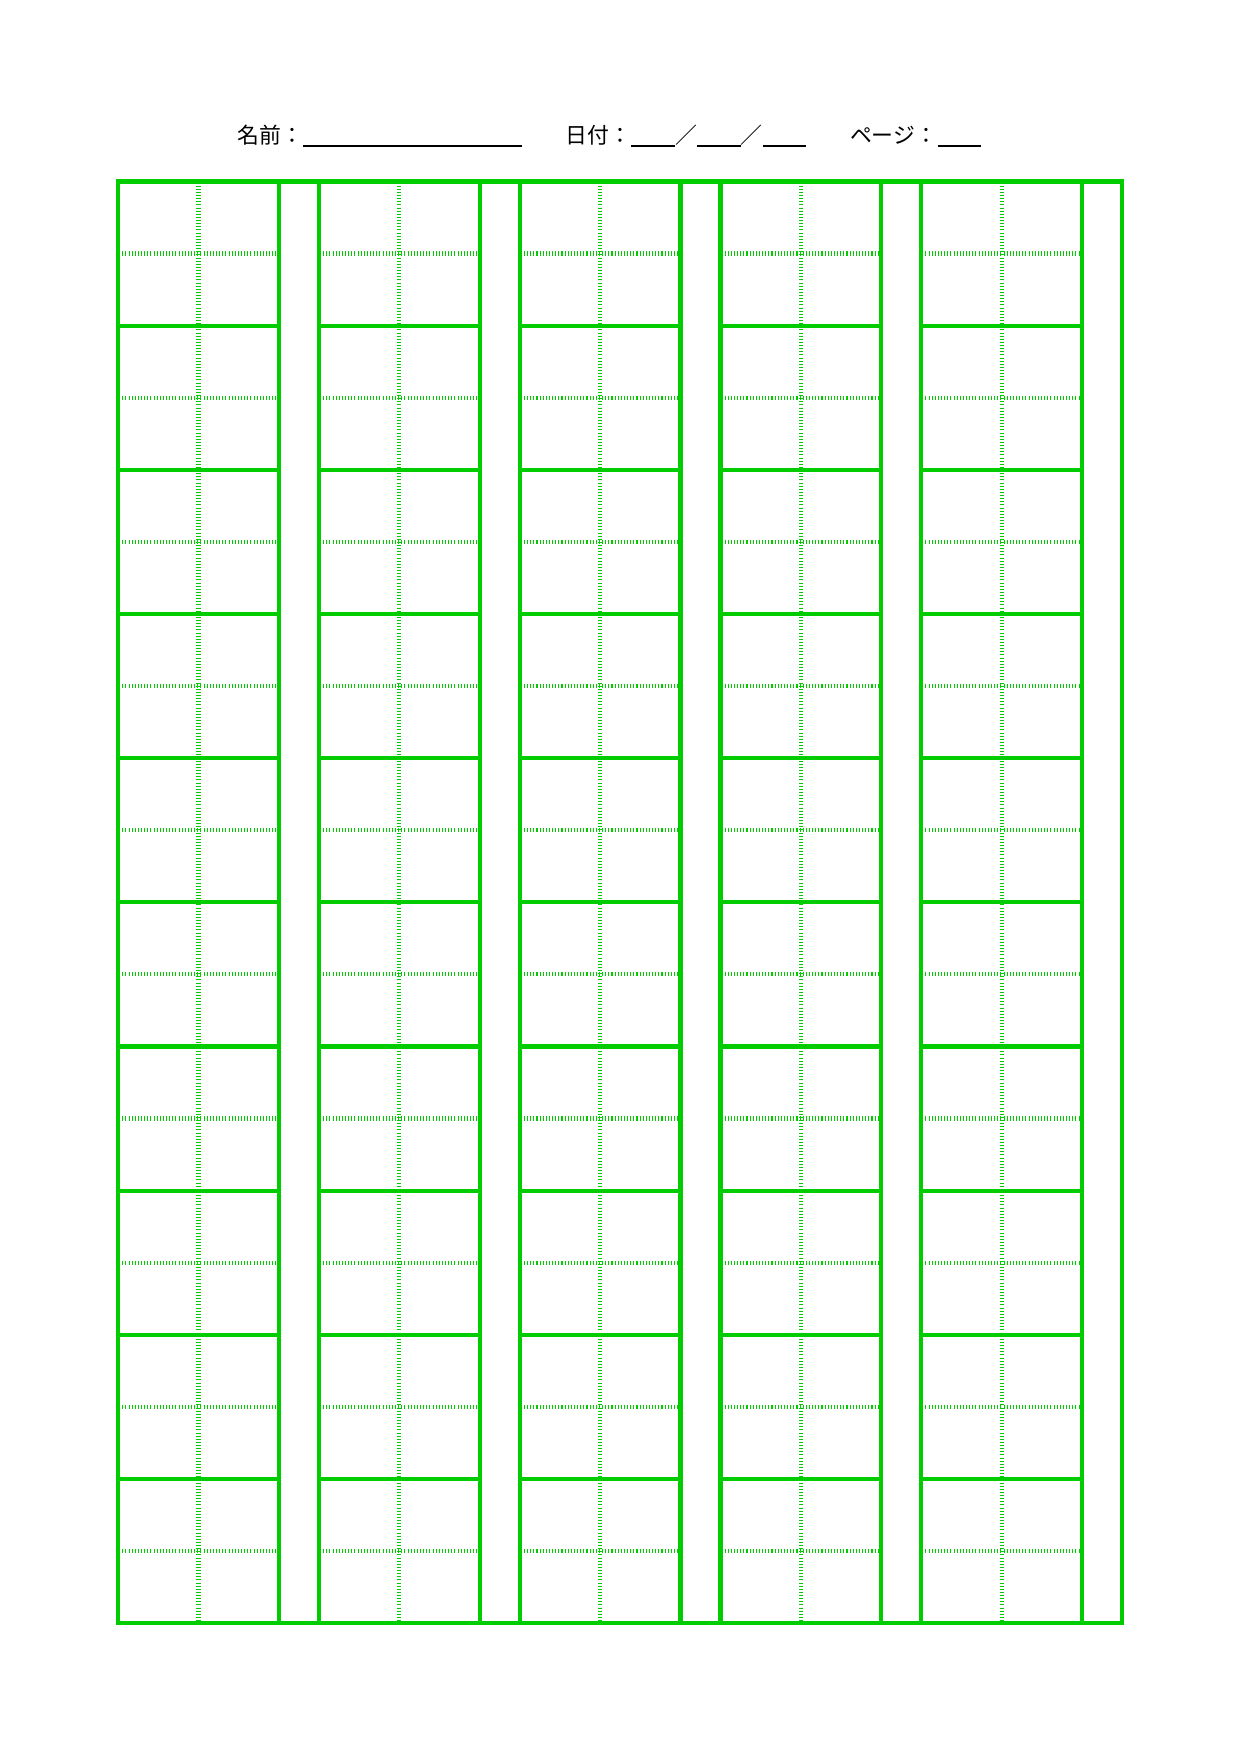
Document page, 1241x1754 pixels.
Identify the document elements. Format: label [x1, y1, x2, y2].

table_cell [923, 1261, 1002, 1333]
table_cell [1002, 396, 1080, 468]
table_header [801, 184, 879, 251]
table_cell [1002, 1481, 1080, 1549]
table_cell [522, 251, 600, 323]
table_cell [801, 1049, 879, 1116]
table_cell [399, 1481, 478, 1549]
table_header [1084, 184, 1120, 1621]
table_cell [723, 1261, 801, 1333]
table_cell [399, 1405, 478, 1477]
table_cell [321, 760, 399, 828]
table_cell [120, 972, 198, 1044]
table_cell [522, 904, 600, 972]
table_cell [399, 1193, 478, 1261]
table_cell [600, 828, 678, 900]
table_cell [199, 1337, 277, 1405]
table_cell [723, 1337, 801, 1405]
table_cell [321, 972, 399, 1044]
table_cell [923, 760, 1002, 828]
table_cell [1002, 1549, 1080, 1621]
table_cell [199, 1405, 277, 1477]
table_cell [199, 616, 277, 684]
table_cell [1002, 472, 1080, 540]
table_cell [723, 1049, 801, 1116]
table_cell [923, 540, 1002, 612]
table_cell [522, 1481, 600, 1549]
table_cell [923, 1049, 1002, 1116]
table_cell [801, 328, 879, 396]
table_header [120, 184, 198, 251]
table_cell [199, 1049, 277, 1116]
table_cell [321, 1337, 399, 1405]
table_cell [120, 684, 198, 756]
table_cell [120, 1405, 198, 1477]
table_cell [399, 472, 478, 540]
table_cell [399, 251, 478, 323]
table_cell [600, 251, 678, 323]
table_cell [801, 1549, 879, 1621]
table_cell [923, 616, 1002, 684]
table_cell [199, 540, 277, 612]
table_cell [600, 1116, 678, 1188]
table_cell [199, 972, 277, 1044]
table_cell [399, 828, 478, 900]
table_header [199, 184, 277, 251]
table_cell [600, 1049, 678, 1116]
table_cell [1002, 828, 1080, 900]
table_cell [723, 251, 801, 323]
table_cell [199, 472, 277, 540]
table_cell [600, 396, 678, 468]
table_cell [522, 828, 600, 900]
table_cell [120, 904, 198, 972]
table_cell [801, 251, 879, 323]
table_cell [723, 472, 801, 540]
table_cell [801, 972, 879, 1044]
table_cell [321, 540, 399, 612]
table_cell [1002, 1049, 1080, 1116]
table_cell [801, 828, 879, 900]
table_cell [923, 684, 1002, 756]
table_cell [723, 684, 801, 756]
table_cell [723, 1549, 801, 1621]
table_cell [399, 1049, 478, 1116]
table_cell [199, 1193, 277, 1261]
table_cell [199, 1549, 277, 1621]
table_cell [199, 760, 277, 828]
table_cell [723, 972, 801, 1044]
table_cell [600, 540, 678, 612]
table_cell [1002, 616, 1080, 684]
table_cell [120, 540, 198, 612]
table_cell [1002, 1116, 1080, 1188]
table_cell [399, 396, 478, 468]
table_cell [399, 1337, 478, 1405]
table_cell [600, 904, 678, 972]
table_cell [723, 328, 801, 396]
table_cell [1002, 328, 1080, 396]
table_cell [321, 396, 399, 468]
table_cell [321, 1481, 399, 1549]
table_header [723, 184, 801, 251]
table_cell [120, 396, 198, 468]
table_cell [600, 760, 678, 828]
table_cell [120, 251, 198, 323]
table_cell [120, 616, 198, 684]
table_cell [522, 396, 600, 468]
table_cell [923, 1193, 1002, 1261]
table_cell [600, 1481, 678, 1549]
table_cell [199, 828, 277, 900]
table_cell [399, 1261, 478, 1333]
table_cell [199, 684, 277, 756]
table_cell [199, 1481, 277, 1549]
table_header [683, 184, 718, 1621]
table_cell [522, 540, 600, 612]
table_cell [321, 1116, 399, 1188]
table_cell [1002, 972, 1080, 1044]
table_cell [120, 1337, 198, 1405]
table_cell [120, 1049, 198, 1116]
table_cell [801, 540, 879, 612]
table_cell [923, 972, 1002, 1044]
table_cell [801, 1261, 879, 1333]
table_cell [199, 904, 277, 972]
table_cell [723, 760, 801, 828]
table_cell [723, 1405, 801, 1477]
table_cell [399, 904, 478, 972]
table_cell [522, 1193, 600, 1261]
table_cell [923, 472, 1002, 540]
table_cell [199, 251, 277, 323]
table_cell [199, 1261, 277, 1333]
table_header [281, 184, 317, 1621]
table_cell [723, 1193, 801, 1261]
table_cell [923, 904, 1002, 972]
table_cell [120, 328, 198, 396]
table_cell [600, 1549, 678, 1621]
table_cell [923, 251, 1002, 323]
table_cell [600, 616, 678, 684]
table_cell [120, 1193, 198, 1261]
table_cell [321, 1049, 399, 1116]
table_cell [522, 1261, 600, 1333]
table_cell [120, 1549, 198, 1621]
table_cell [321, 1405, 399, 1477]
table_cell [600, 1405, 678, 1477]
table_cell [1002, 251, 1080, 323]
table_cell [399, 328, 478, 396]
table_cell [600, 472, 678, 540]
table_cell [801, 616, 879, 684]
table_cell [522, 616, 600, 684]
table_cell [522, 760, 600, 828]
table_cell [321, 472, 399, 540]
table_cell [723, 616, 801, 684]
table_header [522, 184, 600, 251]
table_cell [600, 1261, 678, 1333]
table_cell [600, 1193, 678, 1261]
table_cell [1002, 1261, 1080, 1333]
table_cell [600, 328, 678, 396]
table_cell [723, 904, 801, 972]
table_cell [399, 684, 478, 756]
table_cell [321, 1193, 399, 1261]
table_cell [321, 251, 399, 323]
table_cell [399, 1116, 478, 1188]
table_cell [801, 1116, 879, 1188]
table_cell [1002, 1337, 1080, 1405]
table_cell [801, 904, 879, 972]
table_cell [522, 472, 600, 540]
table_cell [923, 1116, 1002, 1188]
table_cell [399, 1549, 478, 1621]
table_cell [923, 1337, 1002, 1405]
table_cell [723, 828, 801, 900]
table_cell [600, 1337, 678, 1405]
table_cell [600, 972, 678, 1044]
table_cell [522, 972, 600, 1044]
table_cell [723, 396, 801, 468]
table_cell [801, 1405, 879, 1477]
table_cell [801, 1193, 879, 1261]
table_cell [723, 1481, 801, 1549]
table_cell [923, 396, 1002, 468]
table_cell [399, 760, 478, 828]
table_cell [321, 684, 399, 756]
table_cell [522, 328, 600, 396]
table_cell [321, 904, 399, 972]
table_cell [321, 328, 399, 396]
table_header [883, 184, 919, 1621]
table_cell [120, 1116, 198, 1188]
table_cell [923, 328, 1002, 396]
table_cell [522, 1405, 600, 1477]
table_cell [801, 1337, 879, 1405]
table_cell [723, 540, 801, 612]
table_cell [120, 1261, 198, 1333]
table_cell [120, 828, 198, 900]
table_cell [723, 1116, 801, 1188]
table_cell [801, 760, 879, 828]
table_cell [801, 684, 879, 756]
table_cell [1002, 1405, 1080, 1477]
table_cell [199, 328, 277, 396]
table_cell [199, 396, 277, 468]
table_cell [321, 1261, 399, 1333]
table_cell [522, 1049, 600, 1116]
table_header [600, 184, 678, 251]
table_cell [399, 540, 478, 612]
table_header [482, 184, 518, 1621]
table_cell [522, 1549, 600, 1621]
table_header [321, 184, 399, 251]
table_header [923, 184, 1002, 251]
table_cell [199, 1116, 277, 1188]
table_cell [522, 1116, 600, 1188]
table_cell [923, 1481, 1002, 1549]
table_cell [923, 828, 1002, 900]
table_cell [120, 760, 198, 828]
table_cell [1002, 1193, 1080, 1261]
table_cell [801, 1481, 879, 1549]
table_cell [120, 1481, 198, 1549]
table_cell [399, 972, 478, 1044]
table_cell [1002, 760, 1080, 828]
table_cell [1002, 540, 1080, 612]
table_cell [522, 1337, 600, 1405]
table_header [399, 184, 478, 251]
table_cell [321, 616, 399, 684]
table_cell [321, 828, 399, 900]
table_cell [1002, 904, 1080, 972]
table_cell [801, 472, 879, 540]
table_cell [120, 472, 198, 540]
table_cell [522, 684, 600, 756]
table_cell [600, 684, 678, 756]
table_header [1002, 184, 1080, 251]
table_cell [1002, 684, 1080, 756]
table_cell [923, 1549, 1002, 1621]
table_cell [399, 616, 478, 684]
table_cell [801, 396, 879, 468]
table_cell [923, 1405, 1002, 1477]
table_cell [321, 1549, 399, 1621]
